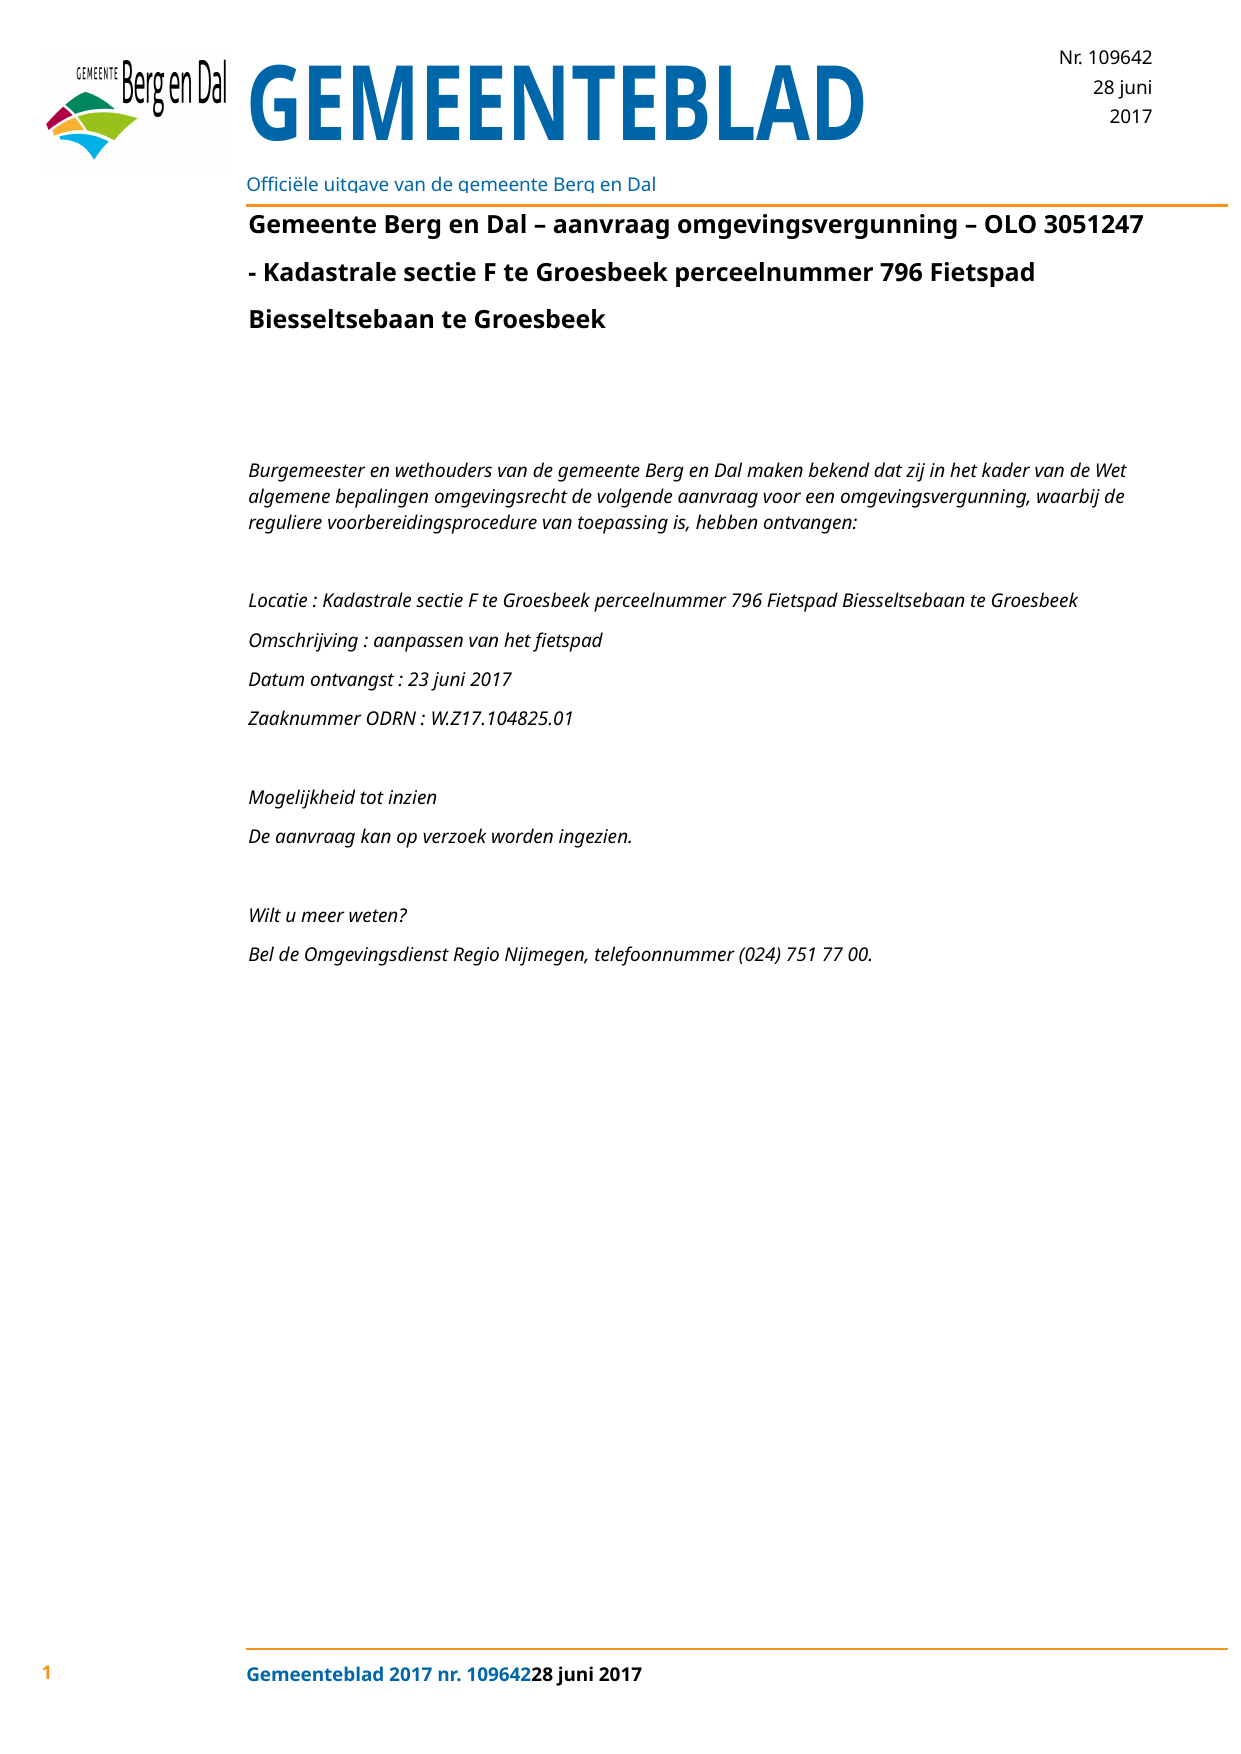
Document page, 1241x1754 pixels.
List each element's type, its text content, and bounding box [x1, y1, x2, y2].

text Zaaknummer ODRN : W.Z17.104825.01 [248, 705, 1152, 731]
text Wilt u meer weten? [248, 902, 1152, 927]
text Bel de Omgevingsdienst Regio Nijmegen, telefoonnummer (024) 751 77 00. [248, 941, 1152, 967]
text Omschrijving : aanpassen van het fietspad [248, 627, 1152, 653]
text De aanvraag kan op verzoek worden ingezien. [248, 823, 1152, 849]
text Datum ontvangst : 23 juni 2017 [248, 666, 1152, 692]
text Mogelijkheid tot inzien [248, 784, 1152, 810]
text Burgemeester en wethouders van de gemeente Berg en Dal maken bekend dat zij in het kader van de Wet algemene bepalingen omgevingsrecht de volgende aanvraag voor een omgevingsvergunning, waarbij de reguliere voorbereidingsprocedure van toepassing is, hebben ontvangen: [248, 458, 1152, 535]
text Locatie : Kadastrale sectie F te Groesbeek perceelnummer 796 Fietspad Biesseltsebaan te Groesbeek [248, 588, 1152, 613]
text Gemeente Berg en Dal – aanvraag omgevingsvergunning – OLO 3051247 - Kadastrale sectie F te Groesbeek perceelnummer 796 Fietspad Biesseltsebaan te Groesbeek [248, 207, 1152, 336]
picture [41, 47, 231, 172]
